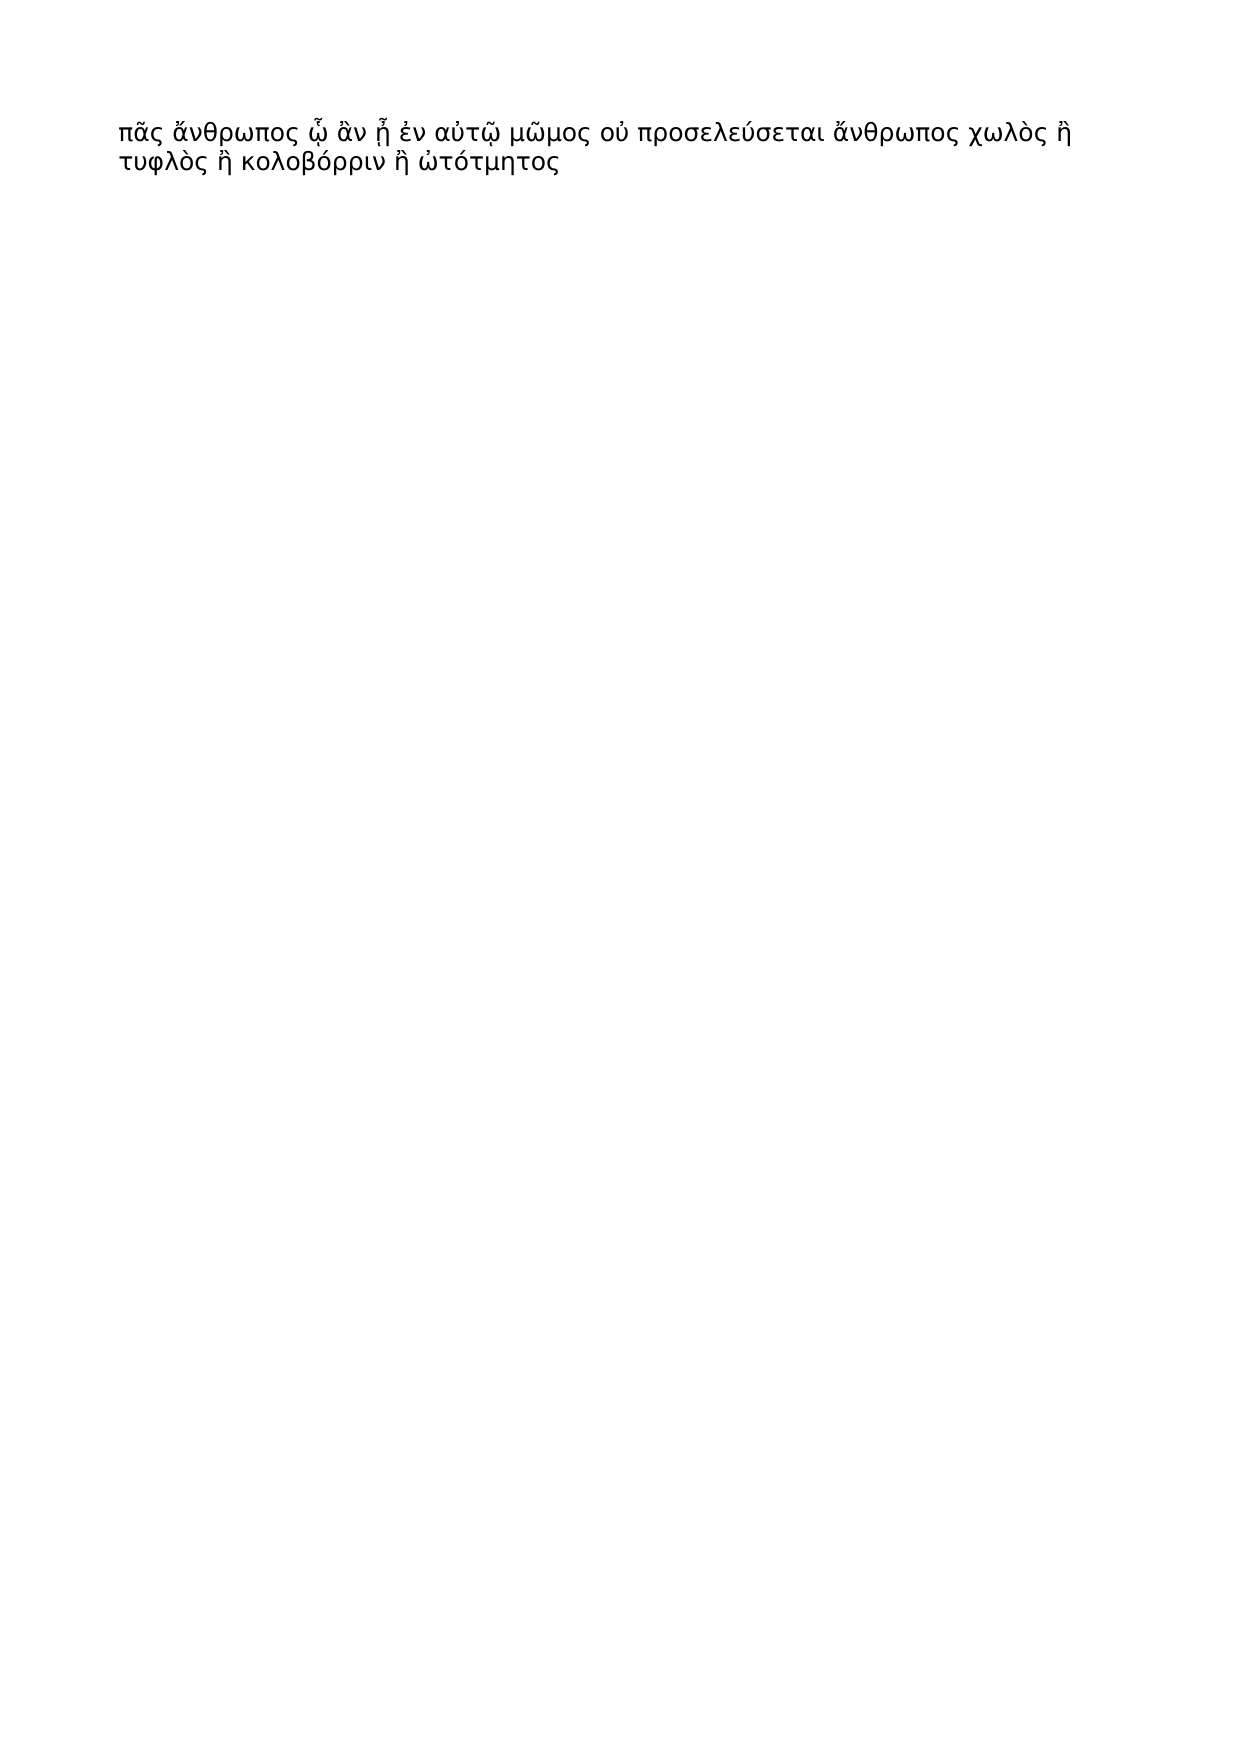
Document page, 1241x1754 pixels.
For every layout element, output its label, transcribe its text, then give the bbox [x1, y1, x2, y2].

text πᾶς ἄνθρωπος ᾧ ἂν ᾖ ἐν αὐτῷ μῶμος οὐ προσελεύσεται ἄνθρωπος χωλὸς ἢ τυφλὸς ἢ κολοβόρριν ἢ ὠτότμητος [118, 118, 1122, 176]
